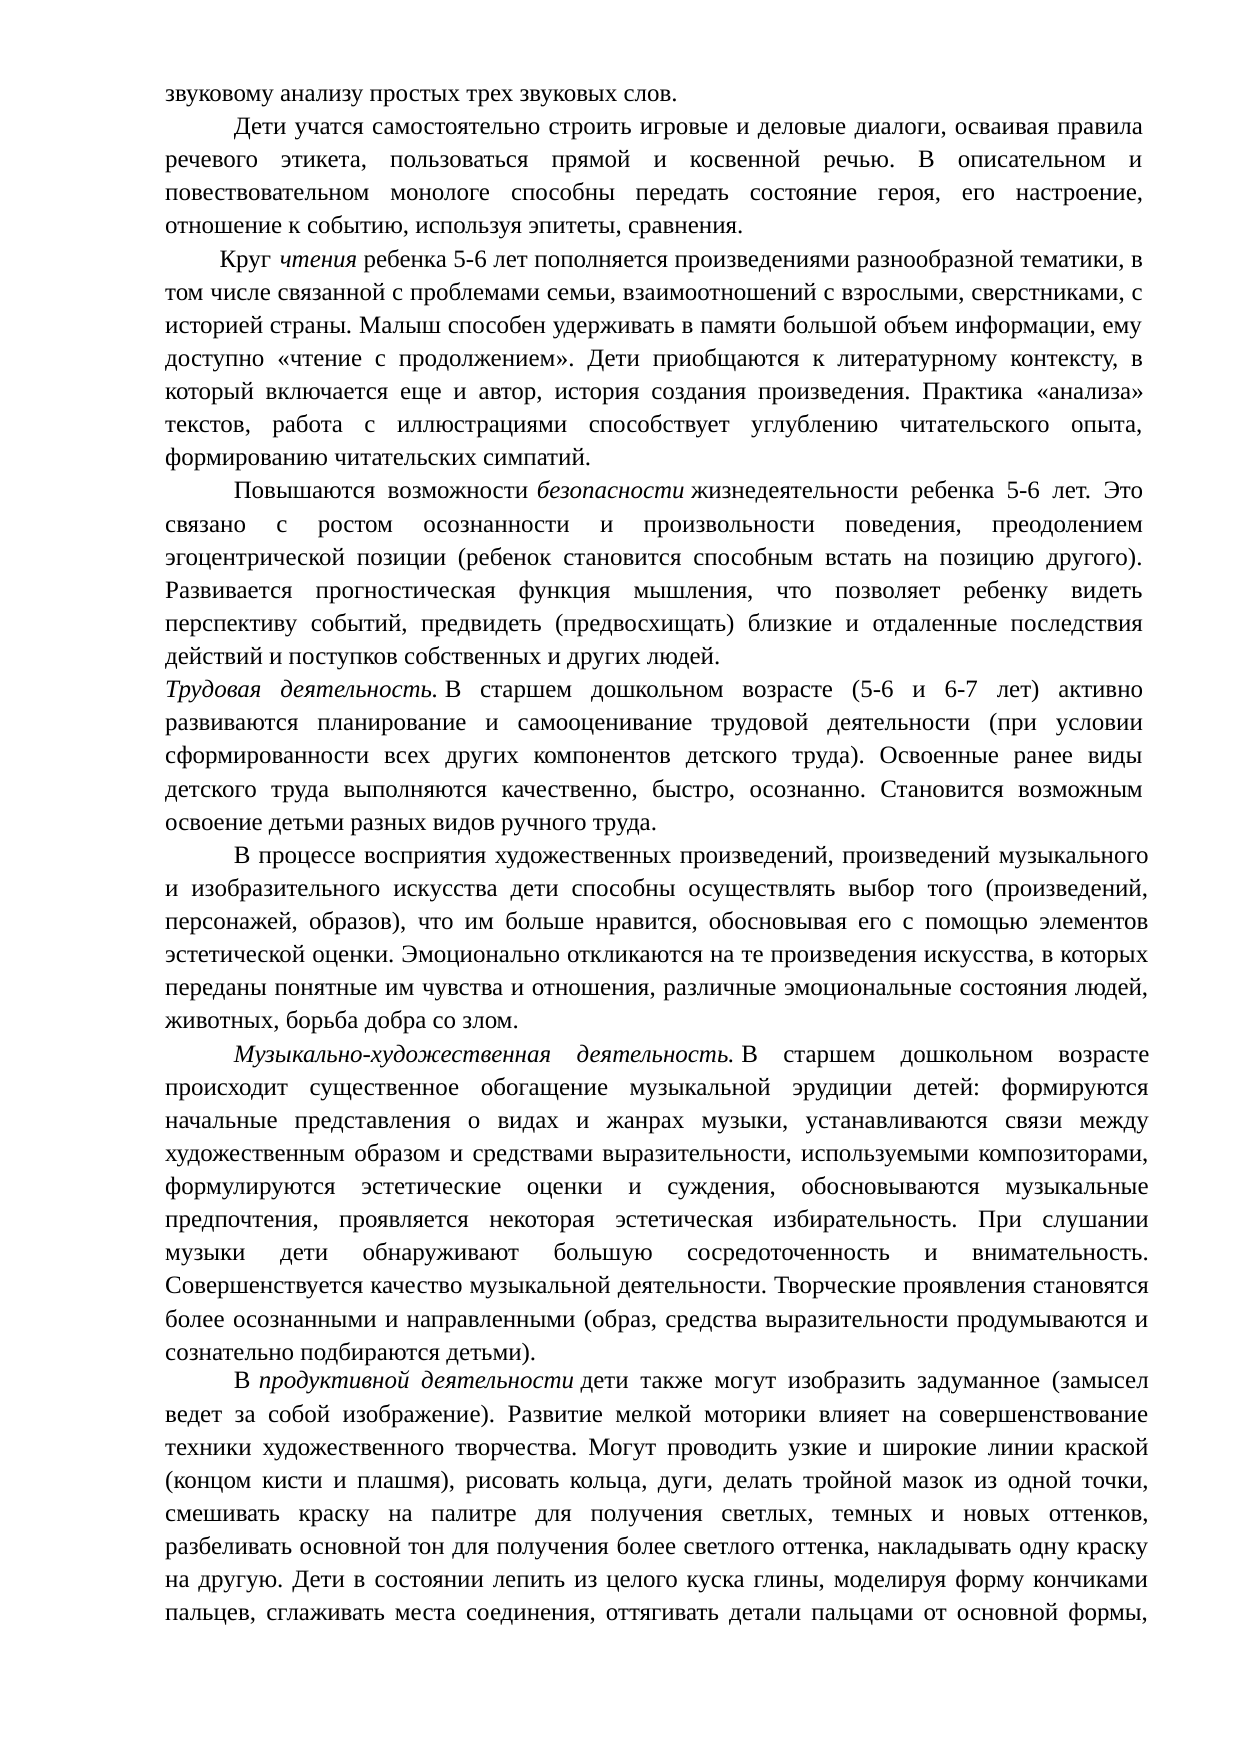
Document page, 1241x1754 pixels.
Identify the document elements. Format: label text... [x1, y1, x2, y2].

text Трудовая деятельность. В старшем дошкольном возрасте (5-6 и 6-7 лет) активно развиваются планирование и самооценивание трудовой деятельности (при условии сформированности всех других компонентов детского труда). Освоенные ранее виды детского труда выполняются качественно, быстро, осознанно. Становится возможным освоение детьми разных видов ручного труда. [165, 670, 1143, 836]
text В процессе восприятия художественных произведений, произведений музыкального и изобразительного искусства дети способны осуществлять выбор того (произведений, персонажей, образов), что им больше нравится, обосновывая его с помощью элементов эстетической оценки. Эмоционально откликаются на те произведения искусства, в которых переданы понятные им чувства и отношения, различные эмоциональные состояния людей, животных, борьба добра со злом. [165, 836, 1149, 1034]
text Повышаются возможности безопасности жизнедеятельности ребенка 5-6 лет. Это связано с ростом осознанности и произвольности поведения, преодолением эгоцентрической позиции (ребенок становится способным встать на позицию другого). Развивается прогностическая функция мышления, что позволяет ребенку видеть перспективу событий, предвидеть (предвосхищать) близкие и отдаленные последствия действий и поступков собственных и других людей. [165, 471, 1143, 670]
text звуковому анализу простых трех звуковых слов. [165, 74, 1143, 107]
text Музыкально-художественная деятельность. В старшем дошкольном возрасте происходит существенное обогащение музыкальной эрудиции детей: формируются начальные представления о видах и жанрах музыки, устанавливаются связи между художественным образом и средствами выразительности, используемыми композиторами, формулируются эстетические оценки и суждения, обосновываются музыкальные предпочтения, проявляется некоторая эстетическая избирательность. При слушании музыки дети обнаруживают большую сосредоточенность и внимательность. Совершенствуется качество музыкальной деятельности. Творческие проявления становятся более осознанными и направленными (образ, средства выразительности продумываются и сознательно подбираются детьми). [165, 1034, 1149, 1366]
text В продуктивной деятельности дети также могут изобразить задуманное (замысел ведет за собой изображение). Развитие мелкой моторики влияет на совершенствование техники художественного творчества. Могут проводить узкие и широкие линии краской (концом кисти и плашмя), рисовать кольца, дуги, делать тройной мазок из одной точки, смешивать краску на палитре для получения светлых, темных и новых оттенков, разбеливать основной тон для получения более светлого оттенка, накладывать одну краску на другую. Дети в состоянии лепить из целого куска глины, моделируя форму кончиками пальцев, сглаживать места соединения, оттягивать детали пальцами от основной формы, [165, 1366, 1149, 1626]
text Дети учатся самостоятельно строить игровые и деловые диалоги, осваивая правила речевого этикета, пользоваться прямой и косвенной речью. В описательном и повествовательном монологе способны передать состояние героя, его настроение, отношение к событию, используя эпитеты, сравнения. [165, 107, 1143, 239]
text Круг чтения ребенка 5-6 лет пополняется произведениями разнообразной тематики, в том числе связанной с проблемами семьи, взаимоотношений с взрослыми, сверстниками, с историей страны. Малыш способен удерживать в памяти большой объем информации, ему доступно «чтение с продолжением». Дети приобщаются к литературному контексту, в который включается еще и автор, история создания произведения. Практика «анализа» текстов, работа с иллюстрациями способствует углублению читательского опыта, формированию читательских симпатий. [165, 239, 1143, 471]
